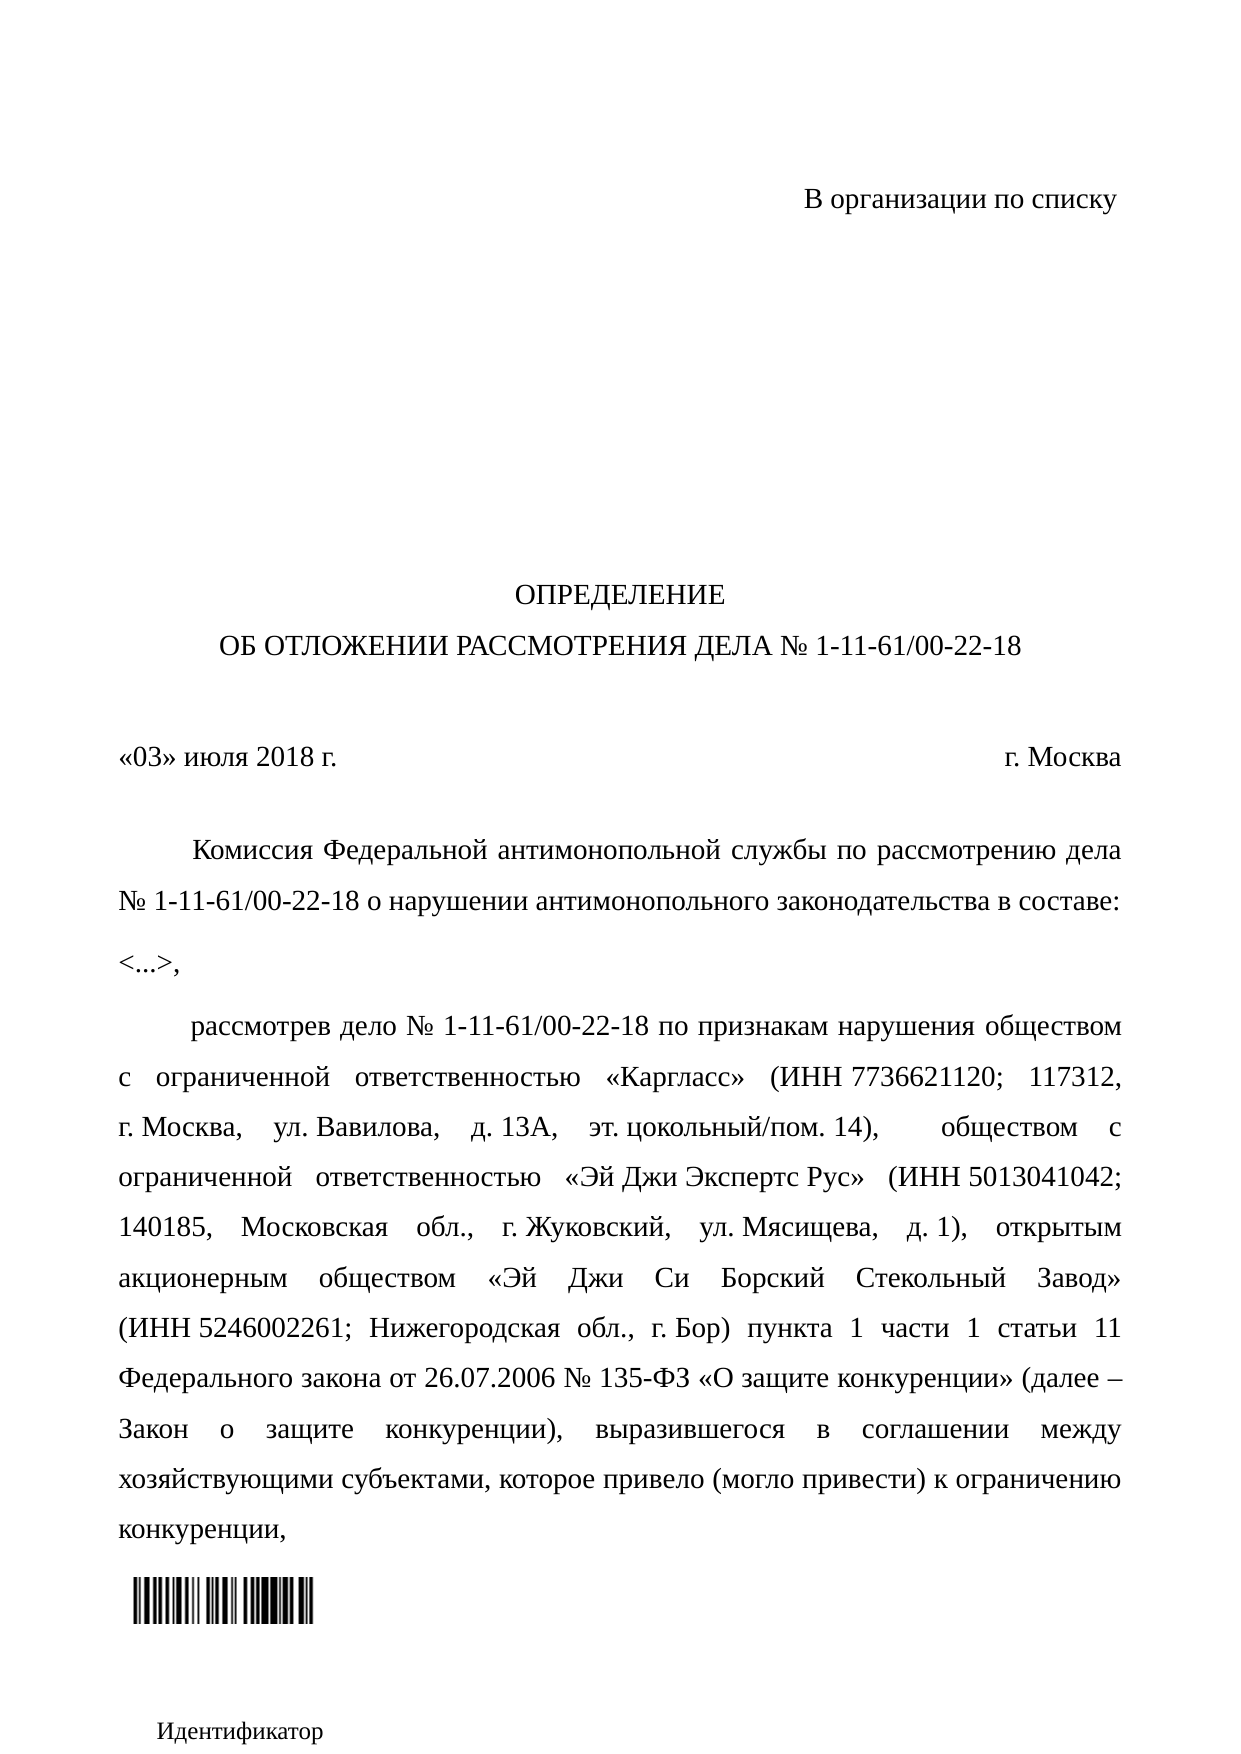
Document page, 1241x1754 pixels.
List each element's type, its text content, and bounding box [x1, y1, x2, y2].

text рассмотрев дело № 1-11-61/00-22-18 по признакам нарушения обществом с ограниченной ответственностью «Каргласс» (ИНН 7736621120; 117312, г. Москва, ул. Вавилова, д. 13А, эт. цокольный/пом. 14), обществом с ограниченной ответственностью «Эй Джи Экспертс Рус» (ИНН 5013041042; 140185, Московская обл., г. Жуковский, ул. Мясищева, д. 1), открытым акционерным обществом «Эй Джи Си Борский Стекольный Завод» (ИНН 5246002261; Нижегородская обл., г. Бор) пункта 1 части 1 статьи 11 Федерального закона от 26.07.2006 № 135-ФЗ «О защите конкуренции» (далее –Закон о защите конкуренции), выразившегося в соглашении между хозяйствующими субъектами, которое привело (могло привести) к ограничению конкуренции, [118, 1008, 1122, 1545]
text ОБ ОТЛОЖЕНИИ РАССМОТРЕНИЯ ДЕЛА № 1-11-61/00-22-18 [118, 628, 1122, 661]
text В организации по списку [118, 181, 1122, 214]
text Комиссия Федеральной антимонопольной службы по рассмотрению дела № 1-11-61/00-22-18 о нарушении антимонопольного законодательства в составе: [118, 832, 1122, 916]
text ОПРЕДЕЛЕНИЕ [118, 577, 1122, 611]
picture [118, 1577, 331, 1624]
text «03» июля 2018 г. г. Москва [118, 739, 1122, 772]
text <...>, [118, 946, 1122, 979]
